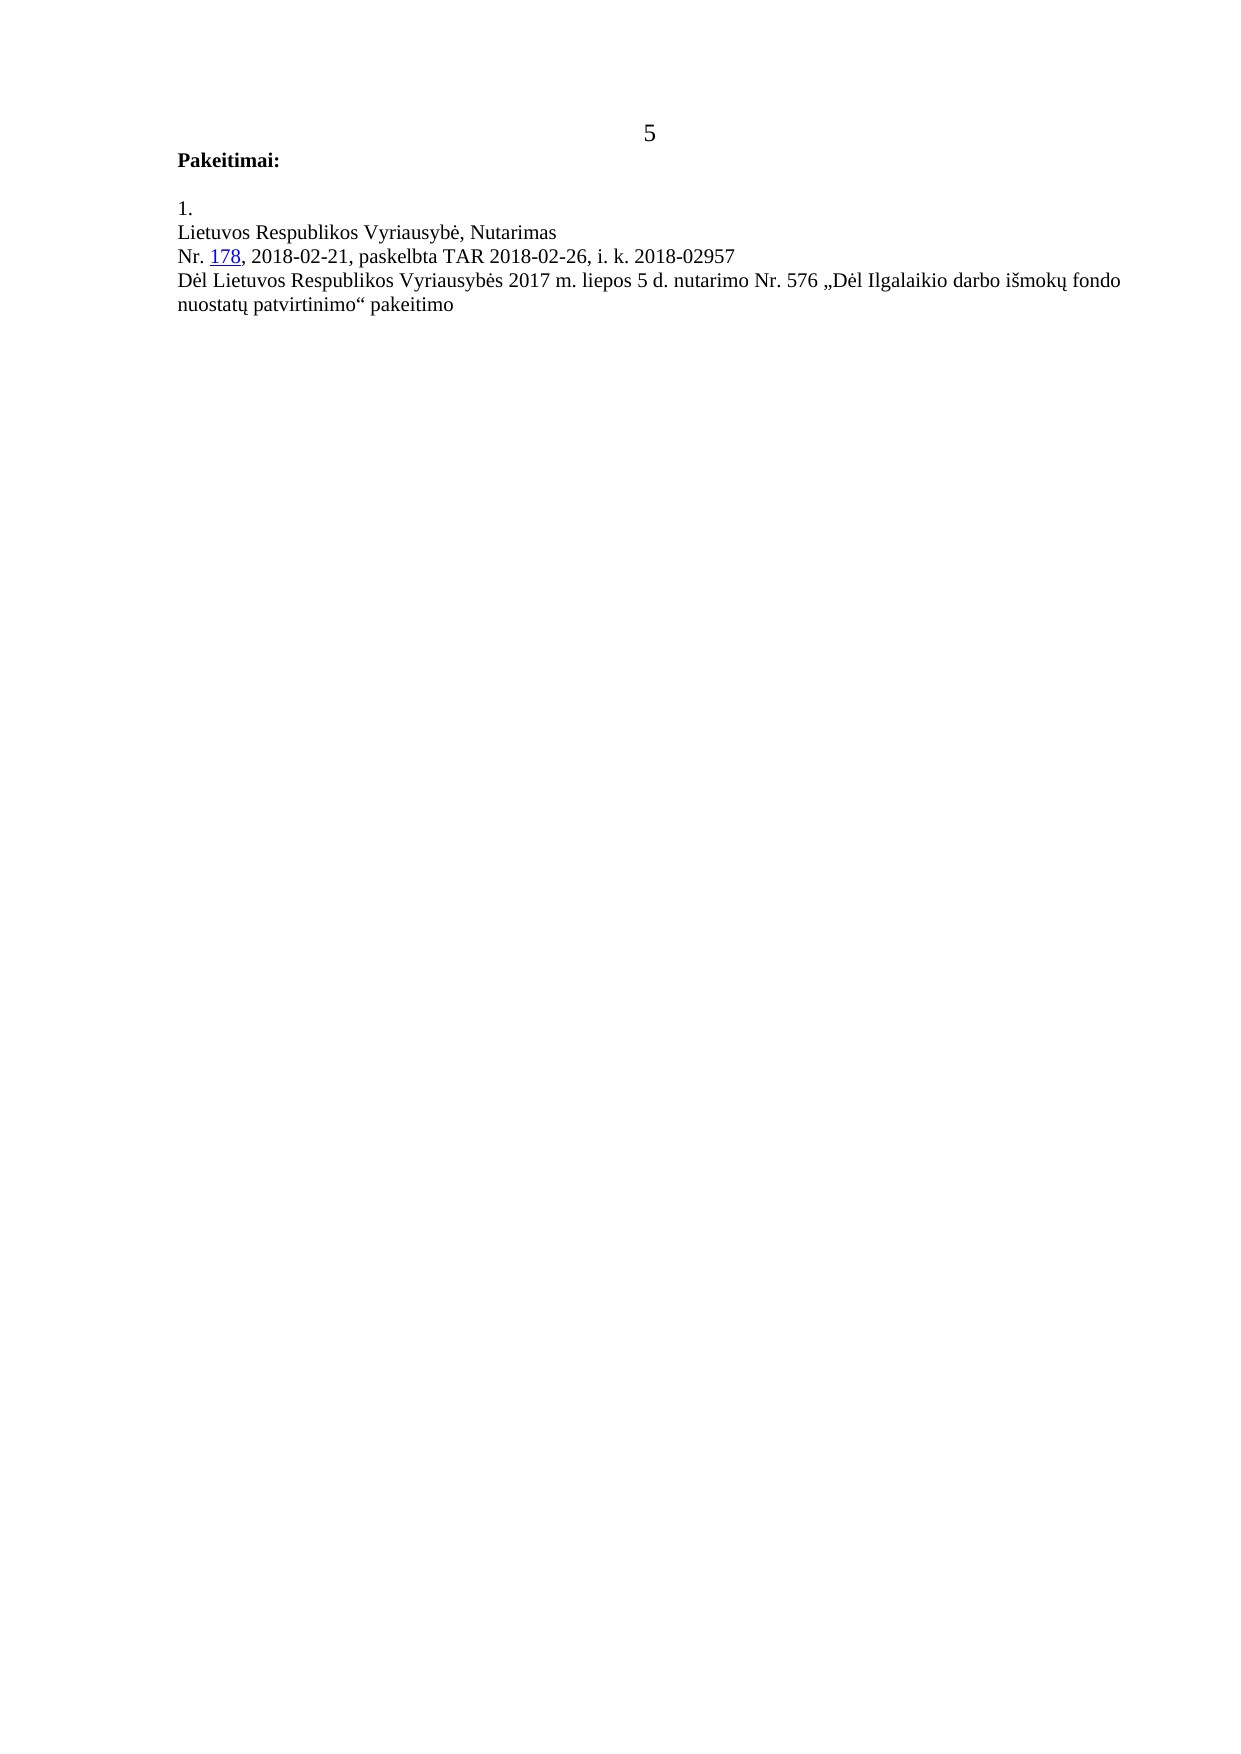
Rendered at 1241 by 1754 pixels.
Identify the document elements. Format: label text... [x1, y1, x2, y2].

text 1. [177, 196, 1122, 220]
text Dėl Lietuvos Respublikos Vyriausybės 2017 m. liepos 5 d. nutarimo Nr. 576 „Dėl Ilgalaikio darbo išmokų fondo nuostatų patvirtinimo“ pakeitimo [177, 268, 1122, 316]
text Nr. 178, 2018-02-21, paskelbta TAR 2018-02-26, i. k. 2018-02957 [177, 244, 1122, 268]
text Pakeitimai: [177, 148, 1122, 172]
text Lietuvos Respublikos Vyriausybė, Nutarimas [177, 220, 1122, 244]
